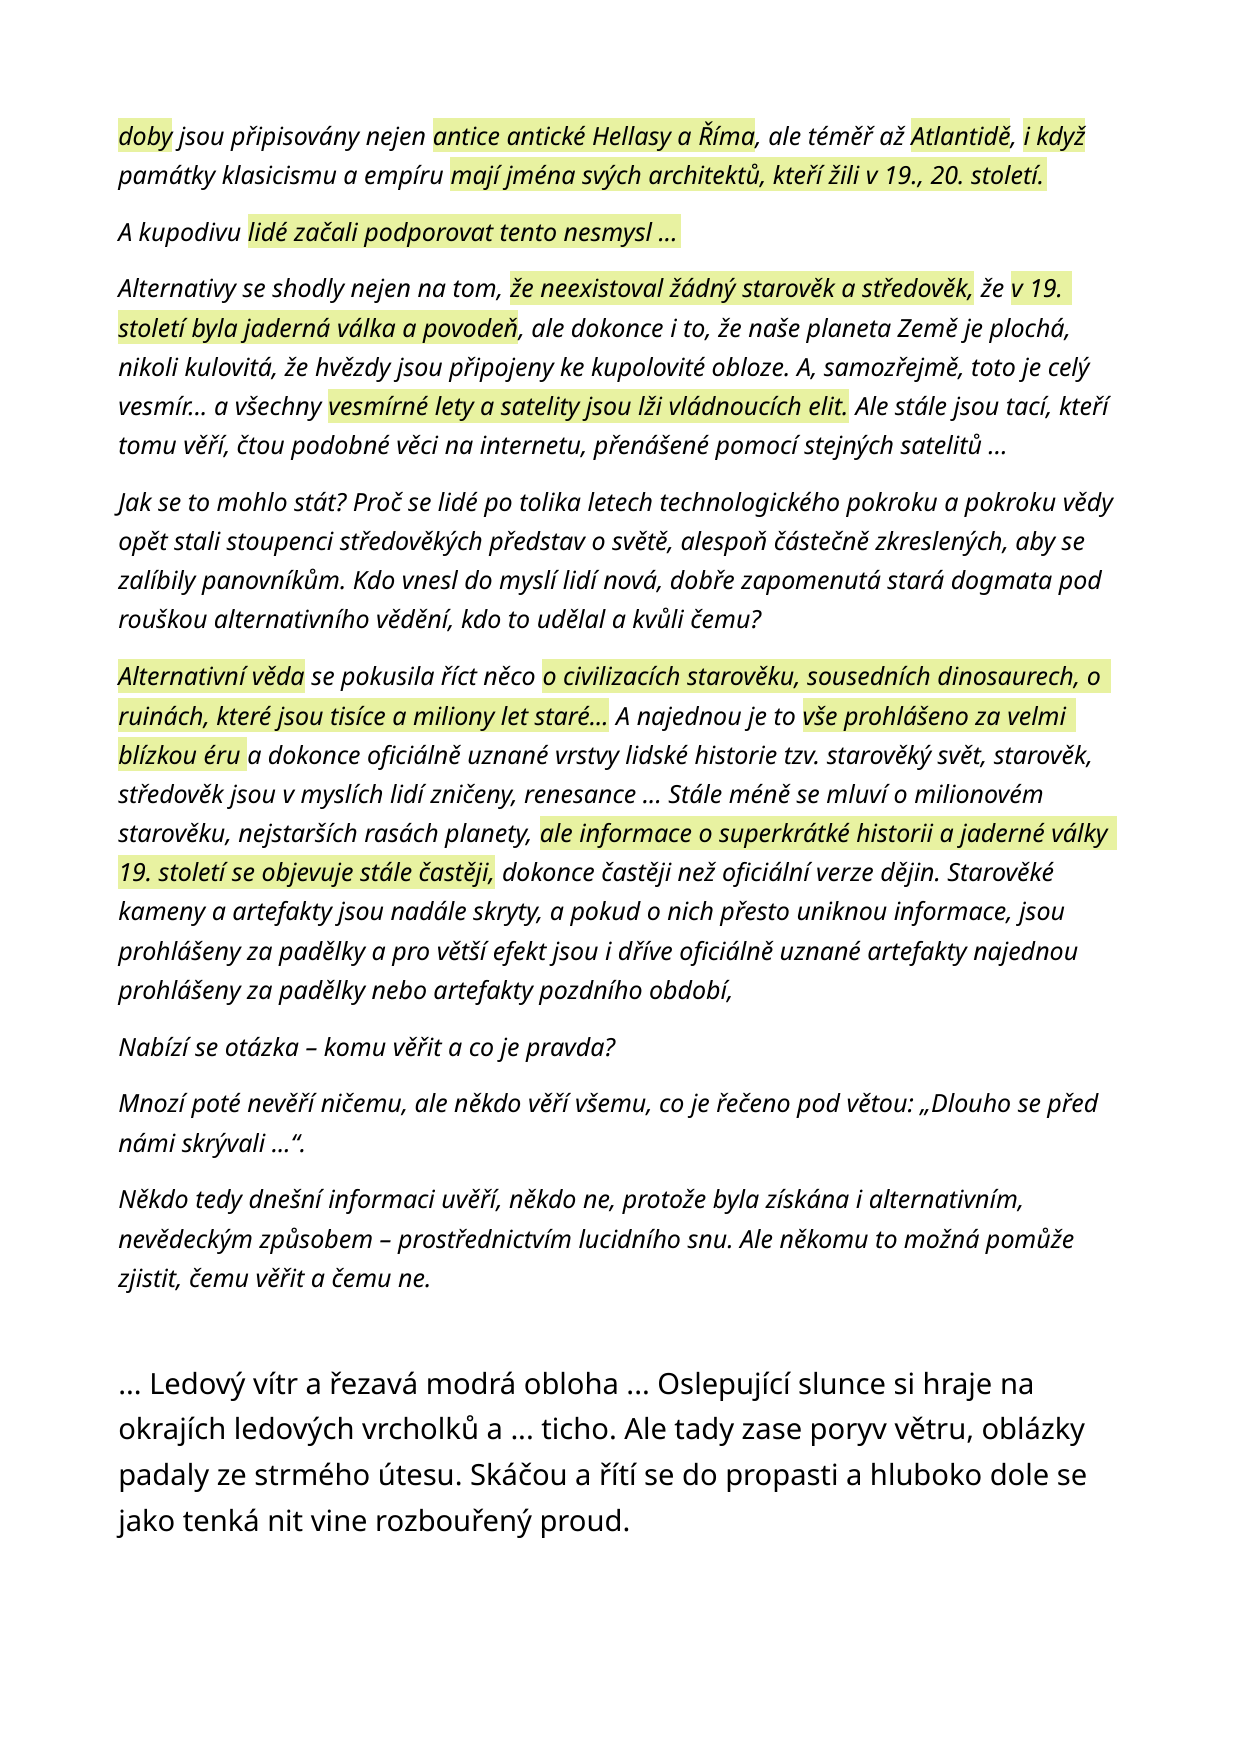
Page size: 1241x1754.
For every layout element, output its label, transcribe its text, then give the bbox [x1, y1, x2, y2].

text Jak se to mohlo stát? Proč se lidé po tolika letech technologického pokroku a pokroku vědy opět stali stoupenci středověkých představ o světě, alespoň částečně zkreslených, aby se zalíbily panovníkům. Kdo vnesl do myslí lidí nová, dobře zapomenutá stará dogmata pod rouškou alternativního vědění, kdo to udělal a kvůli čemu? [118, 484, 1122, 636]
text doby jsou připisovány nejen antice antické Hellasy a Říma, ale téměř až Atlantidě, i když památky klasicismu a empíru mají jména svých architektů, kteří žili v 19., 20. století. [118, 118, 1122, 191]
text Alternativní věda se pokusila říct něco o civilizacích starověku, sousedních dinosaurech, o ruinách, které jsou tisíce a miliony let staré... A najednou je to vše prohlášeno za velmi blízkou éru a dokonce oficiálně uznané vrstvy lidské historie tzv. starověký svět, starověk, středověk jsou v myslích lidí zničeny, renesance ... Stále méně se mluví o milionovém starověku, nejstarších rasách planety, ale informace o superkrátké historii a jaderné války 19. století se objevuje stále častěji, dokonce častěji než oficiální verze dějin. Starověké kameny a artefakty jsou nadále skryty, a pokud o nich přesto uniknou informace, jsou prohlášeny za padělky a pro větší efekt jsou i dříve oficiálně uznané artefakty najednou prohlášeny za padělky nebo artefakty pozdního období, [118, 659, 1122, 1006]
text Alternativy se shodly nejen na tom, že neexistoval žádný starověk a středověk, že v 19. století byla jaderná válka a povodeň, ale dokonce i to, že naše planeta Země je plochá, nikoli kulovitá, že hvězdy jsou připojeny ke kupolovité obloze. A, samozřejmě, toto je celý vesmír... a všechny vesmírné lety a satelity jsou lži vládnoucích elit. Ale stále jsou tací, kteří tomu věří, čtou podobné věci na internetu, přenášené pomocí stejných satelitů ... [118, 271, 1122, 462]
text A kupodivu lidé začali podporovat tento nesmysl ... [118, 214, 1122, 248]
text ... Ledový vítr a řezavá modrá obloha ... Oslepující slunce si hraje na okrajích ledových vrcholků a ... ticho. Ale tady zase poryv větru, oblázky padaly ze strmého útesu. Skáčou a řítí se do propasti a hluboko dole se jako tenká nit vine rozbouřený proud. [118, 1317, 1122, 1539]
text Mnozí poté nevěří ničemu, ale někdo věří všemu, co je řečeno pod větou: „Dlouho se před námi skrývali ...“. [118, 1086, 1122, 1159]
text Někdo tedy dnešní informaci uvěří, někdo ne, protože byla získána i alternativním, nevědeckým způsobem – prostřednictvím lucidního snu. Ale někomu to možná pomůže zjistit, čemu věřit a čemu ne. [118, 1182, 1122, 1294]
text Nabízí se otázka – komu věřit a co je pravda? [118, 1029, 1122, 1063]
